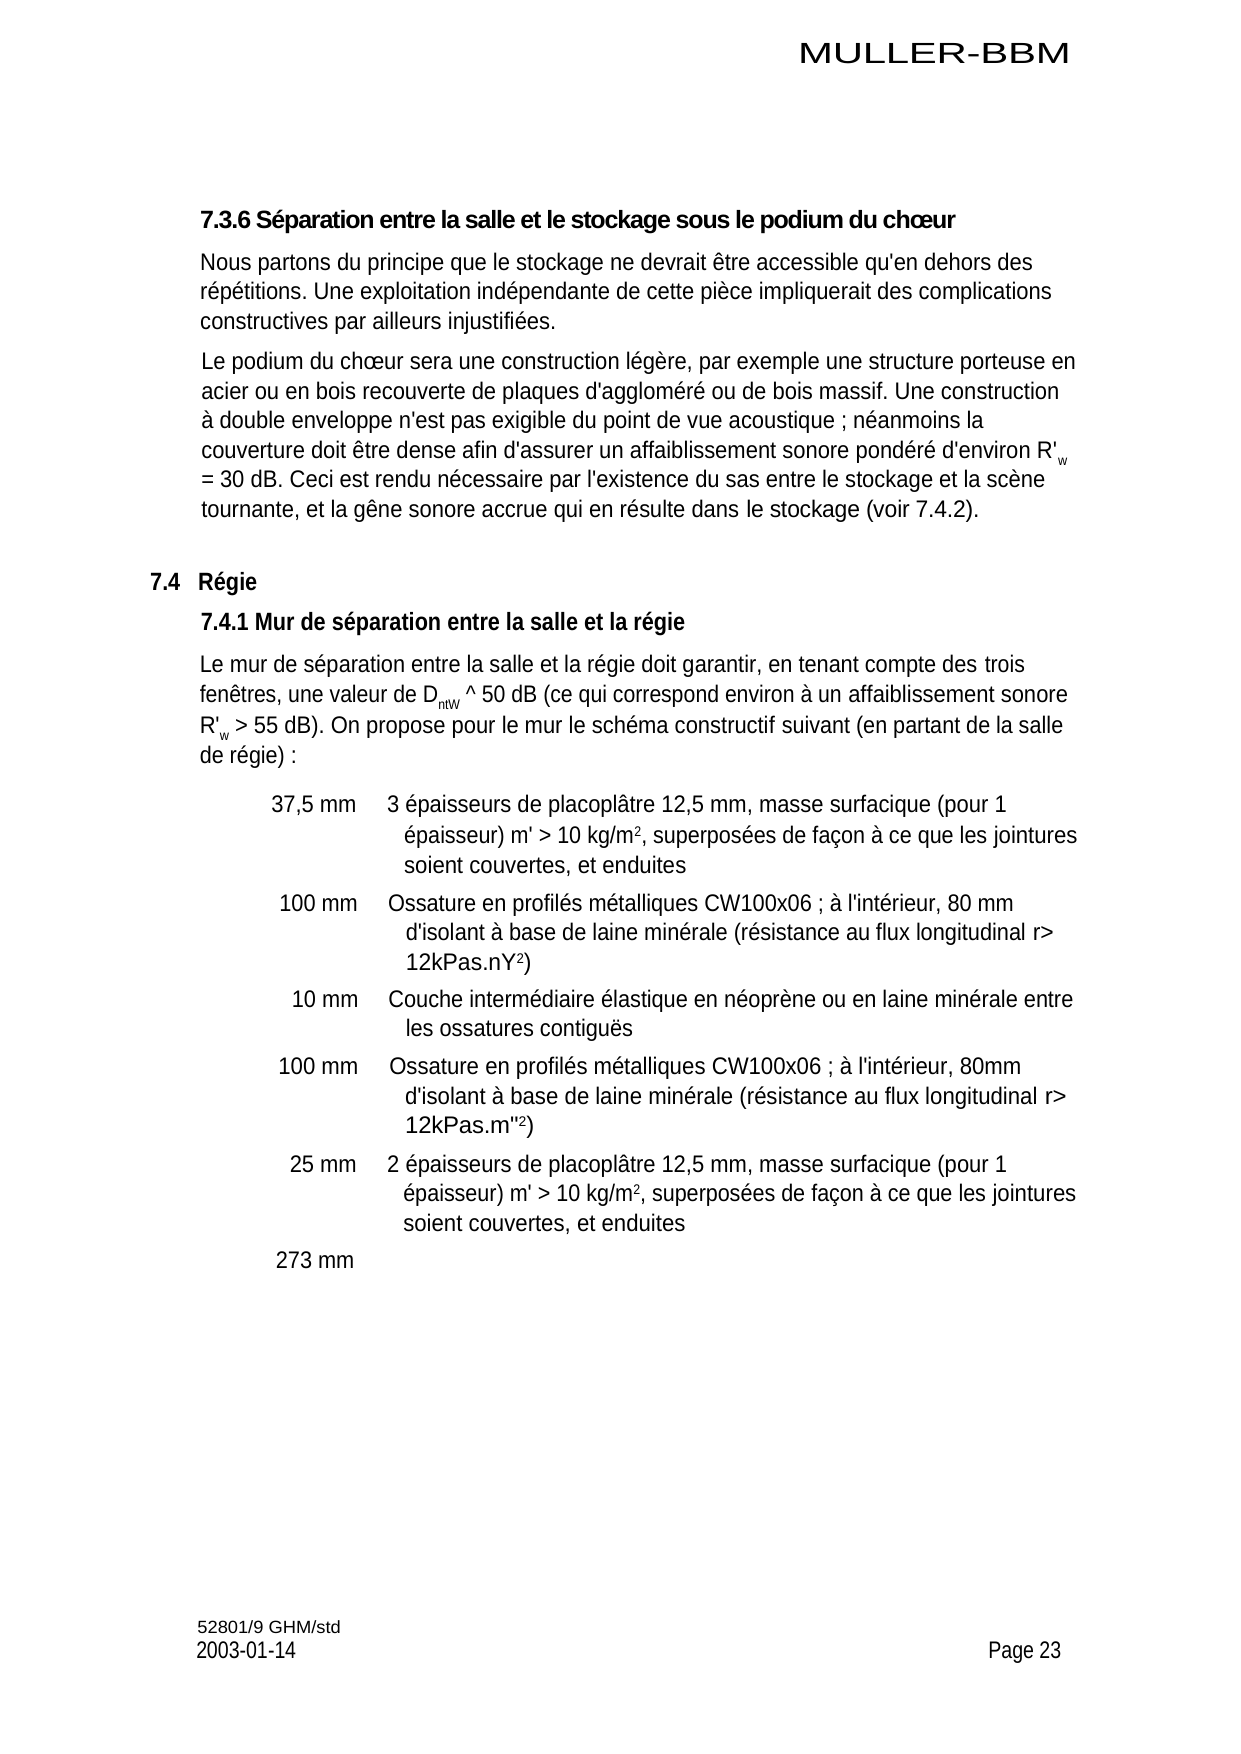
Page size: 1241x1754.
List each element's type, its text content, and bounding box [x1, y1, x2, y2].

text 7.4.1 Mur de séparation entre la salle et la régie [201, 608, 1078, 636]
text 10 mm Couche intermédiaire élastique en néoprène ou en laine minérale entre les ossatures contiguës [292, 985, 1078, 1043]
text MULLER-BBM [150, 37, 1071, 70]
text 37,5 mm 3 épaisseurs de placoplâtre 12,5 mm, masse surfacique (pour 1 épaisseur) m' > 10 kg/m2, superposées de façon à ce que les jointures soient couvertes, et enduites [271, 788, 1078, 880]
text Le mur de séparation entre la salle et la régie doit garantir, en tenant compte des trois fenêtres, une valeur de DntW ^ 50 dB (ce qui correspond environ à un affaiblissement sonore R'w > 55 dB). On propose pour le mur le schéma constructif suivant (en partant de la salle de régie) : [199, 648, 1078, 770]
text 7.4 Régie [150, 567, 1078, 595]
text 52801/9 GHM/std [197, 1617, 1078, 1637]
text 2003-01-14 Page 23 [196, 1637, 1078, 1664]
text Nous partons du principe que le stockage ne devrait être accessible qu'en dehors des répétitions. Une exploitation indépendante de cette pièce impliquerait des complications constructives par ailleurs injustifiées. [200, 247, 1078, 335]
text 7.3.6 Séparation entre la salle et le stockage sous le podium du chœur [200, 206, 1078, 234]
text 100 mm Ossature en profilés métalliques CW100x06 ; à l'intérieur, 80mm d'isolant à base de laine minérale (résistance au flux longitudinal r> 12kPas.m"2) [278, 1051, 1078, 1140]
text Le podium du chœur sera une construction légère, par exemple une structure porteuse en acier ou en bois recouverte de plaques d'aggloméré ou de bois massif. Une construction à double enveloppe n'est pas exigible du point de vue acoustique ; néanmoins la couverture doit être dense afin d'assurer un affaiblissement sonore pondéré d'environ R'w = 30 dB. Ceci est rendu nécessaire par l'existence du sas entre le stockage et la scène tournante, et la gêne sonore accrue qui en résulte dans le stockage (voir 7.4.2). [201, 346, 1078, 523]
text 273 mm [276, 1247, 1078, 1273]
text 25 mm 2 épaisseurs de placoplâtre 12,5 mm, masse surfacique (pour 1 épaisseur) m' > 10 kg/m2, superposées de façon à ce que les jointures soient couvertes, et enduites [289, 1149, 1078, 1237]
text 100 mm Ossature en profilés métalliques CW100x06 ; à l'intérieur, 80 mm d'isolant à base de laine minérale (résistance au flux longitudinal r> 12kPas.nY2) [279, 887, 1078, 976]
